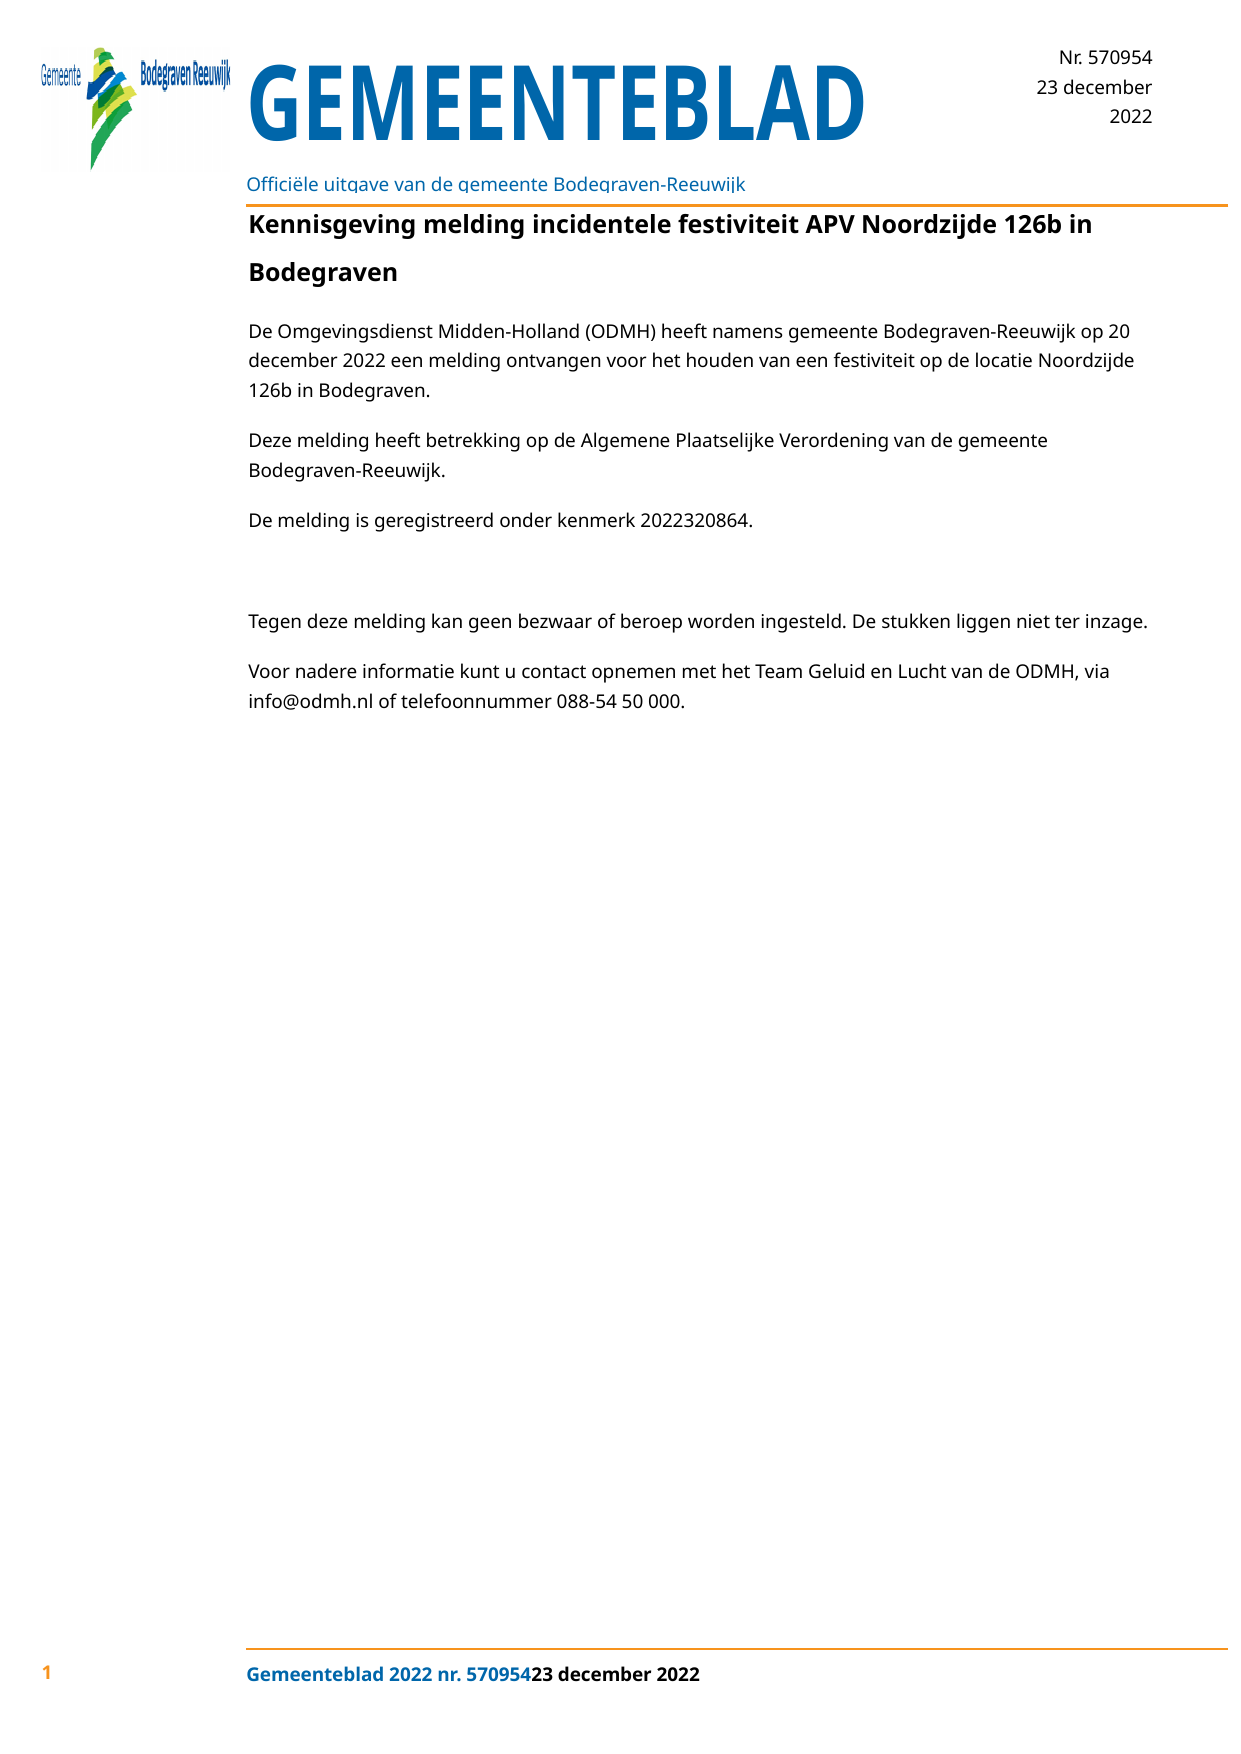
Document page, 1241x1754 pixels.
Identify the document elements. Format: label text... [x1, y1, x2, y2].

text Kennisgeving melding incidentele festiviteit APV Noordzijde 126b in Bodegraven [248, 207, 1152, 288]
text Voor nadere informatie kunt u contact opnemen met het Team Geluid en Lucht van de ODMH, via info@odmh.nl of telefoonnummer 088-54 50 000. [248, 659, 1152, 714]
text Tegen deze melding kan geen bezwaar of beroep worden ingesteld. De stukken liggen niet ter inzage. [248, 608, 1152, 634]
text De melding is geregistreerd onder kenmerk 2022320864. [248, 507, 1152, 533]
text De Omgevingsdienst Midden-Holland (ODMH) heeft namens gemeente Bodegraven-Reeuwijk op 20 december 2022 een melding ontvangen voor het houden van een festiviteit op de locatie Noordzijde 126b in Bodegraven. [248, 318, 1152, 403]
picture [41, 47, 231, 172]
text Deze melding heeft betrekking op de Algemene Plaatselijke Verordening van de gemeente Bodegraven-Reeuwijk. [248, 427, 1152, 483]
